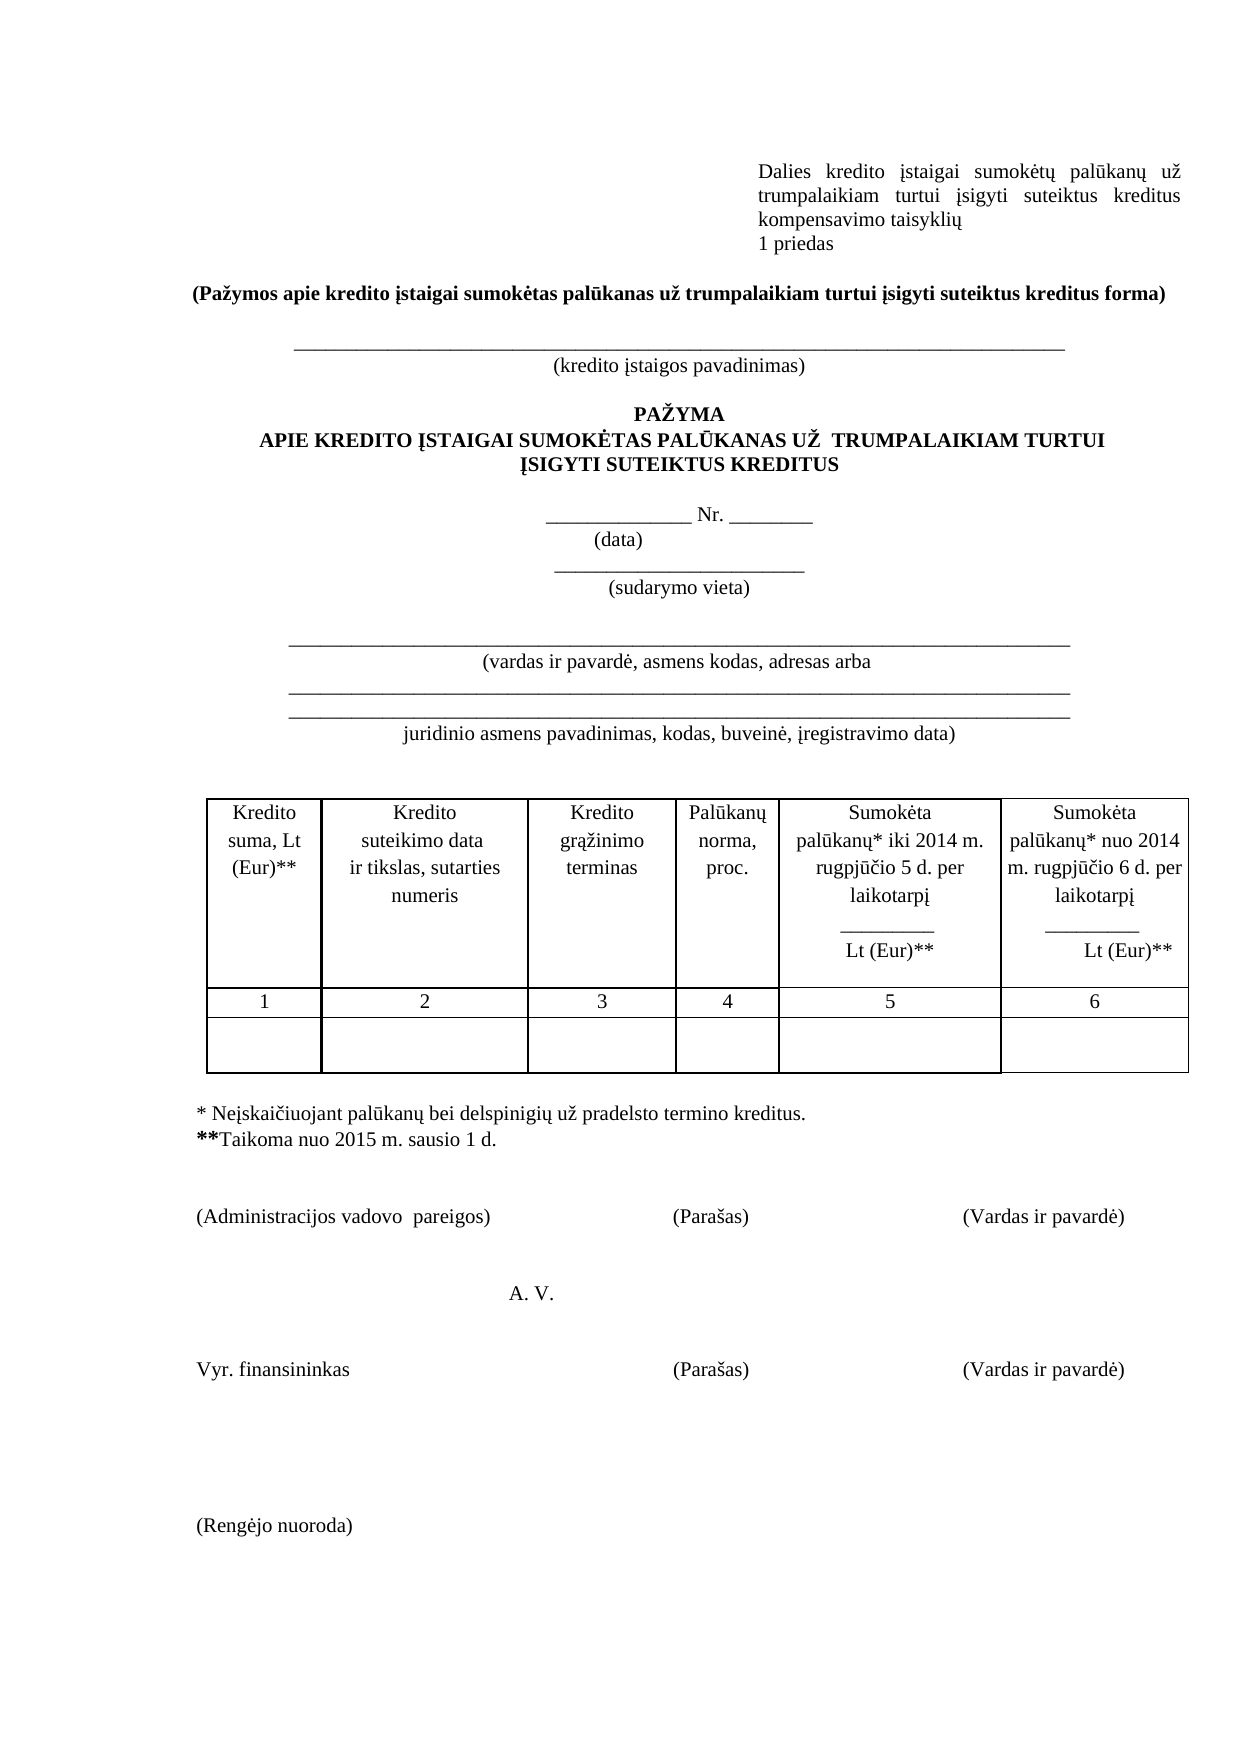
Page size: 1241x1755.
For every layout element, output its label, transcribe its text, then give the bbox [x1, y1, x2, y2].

text ___________________________________________________________________________ [177, 625, 1181, 649]
text (vardas ir pavardė, asmens kodas, adresas arba [177, 649, 1181, 673]
text 1 priedas [625, 231, 1181, 255]
table_cell 2 [323, 989, 527, 1017]
text ______________ Nr. ________ [177, 502, 1181, 526]
table_cell 5 [780, 988, 1000, 1017]
text ___________________________________________________________________________ [177, 673, 1181, 697]
text APIE KREDITO ĮSTAIGAI SUMOKĖTAS PALŪKANAS UŽ TRUMPALAIKIAM TURTUI ĮSIGYTI SUTEIKTUS KREDITUS [177, 426, 1181, 476]
text (data) [177, 526, 1181, 551]
text Vyr. finansininkas (Parašas) (Vardas ir pavardė) [196, 1357, 1181, 1381]
text PAŽYMA [177, 402, 1181, 426]
table_cell 4 [677, 989, 778, 1017]
text (Pažymos apie kredito įstaigai sumokėtas palūkanas už trumpalaikiam turtui įsigyti suteiktus kreditus forma) [177, 281, 1181, 305]
text **Taikoma nuo 2015 m. sausio 1 d. [196, 1125, 1181, 1151]
text A. V. [196, 1281, 1181, 1304]
table_header Sumokėta palūkanų* nuo 2014 m. rugpjūčio 6 d. per laikotarpį _________ Lt (Eur)** [1002, 799, 1188, 987]
table_cell 1 [208, 989, 320, 1017]
text ________________________ [177, 551, 1181, 574]
text juridinio asmens pavadinimas, kodas, buveinė, įregistravimo data) [177, 721, 1181, 745]
table_cell [208, 1018, 320, 1072]
table_header Kredito grąžinimo terminas [529, 800, 675, 987]
table_cell [529, 1018, 675, 1072]
text (Rengėjo nuoroda) [196, 1513, 1181, 1537]
text (Administracijos vadovo pareigos) (Parašas) (Vardas ir pavardė) [196, 1204, 1181, 1228]
table_header Kredito suteikimo data ir tikslas, sutarties numeris [323, 800, 527, 987]
table_cell 6 [1002, 988, 1188, 1017]
text (kredito įstaigos pavadinimas) [177, 353, 1181, 377]
text * Neįskaičiuojant palūkanų bei delspinigių už pradelsto termino kreditus. [177, 1101, 1181, 1125]
table_cell 3 [529, 989, 675, 1017]
table_header Sumokėta palūkanų* iki 2014 m. rugpjūčio 5 d. per laikotarpį _________ Lt (Eur)** [780, 800, 1000, 987]
text __________________________________________________________________________ [177, 329, 1181, 353]
text Dalies kredito įstaigai sumokėtų palūkanų už trumpalaikiam turtui įsigyti suteiktus kreditus kompensavimo taisyklių [758, 159, 1181, 231]
table_cell [323, 1018, 527, 1072]
text (sudarymo vieta) [177, 574, 1181, 599]
table_header Palūkanų norma, proc. [677, 800, 778, 987]
text ___________________________________________________________________________ [177, 697, 1181, 721]
table_cell [1002, 1018, 1188, 1072]
table_header Kredito suma, Lt (Eur)** [208, 800, 320, 987]
table_cell [677, 1018, 778, 1072]
table_cell [780, 1018, 1000, 1072]
